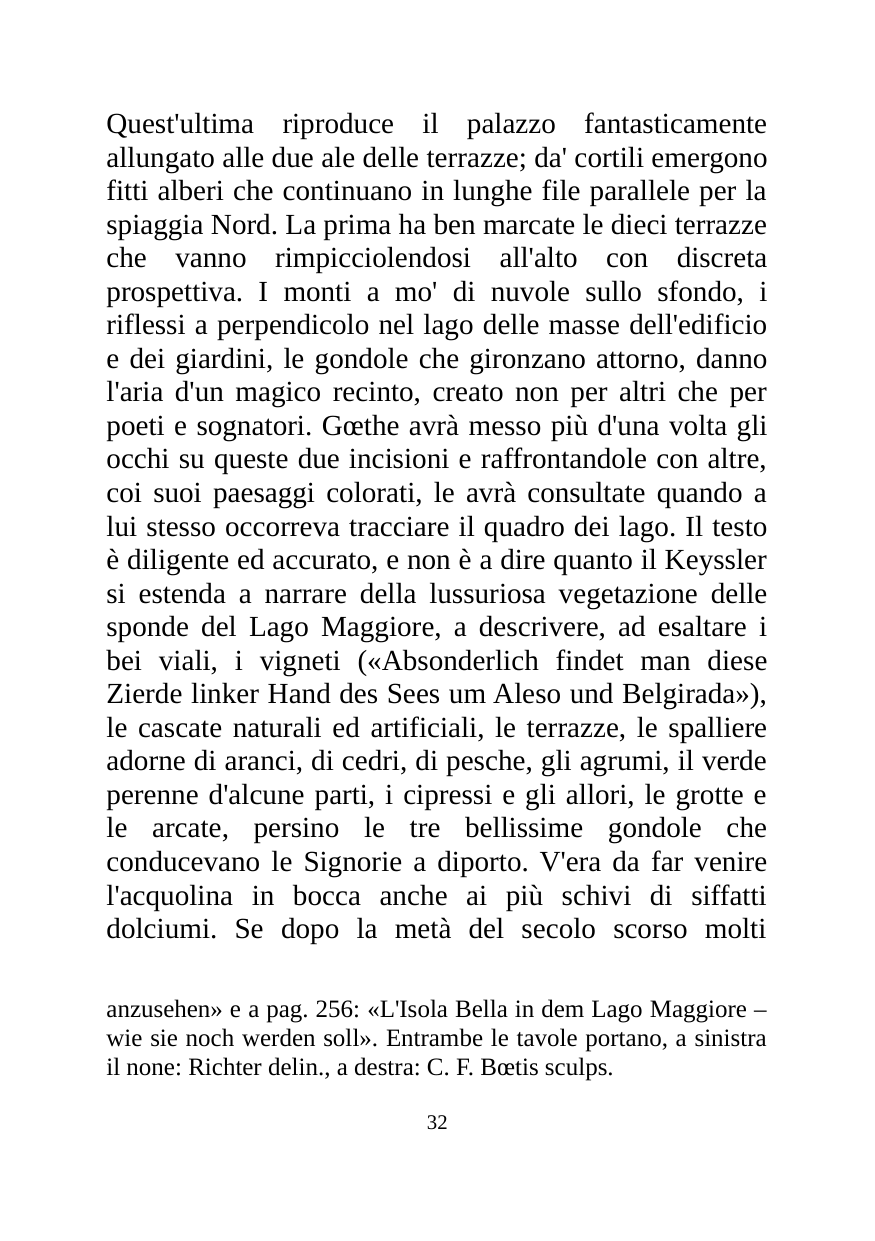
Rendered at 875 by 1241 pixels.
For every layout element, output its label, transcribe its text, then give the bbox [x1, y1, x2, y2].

text Gibbon, tutto pieno dei suoi ricordi romani, visitava le Isole Borromee senza deplorare, come Gian Giacomo Rousseau, che l'arte avesse guastato la natura. È singolare com'egli, nella brevissima descrizione fatta del suo viaggio in Italia (Memorie, 1764-1765), dove non parla che di città, faccia una sola eccezione per l'Isola Bella e la chiami «un sito magico, opera delle fate, nel mezzo d'un lago rinchiuso da montagne». Parecchi anni prima di Rousseau e di Gibbon, il diligentissimo Keyssler, che abbiam visto citato dal Gœthe nella «Dichtung und Wahrheit», che non era nè poeta nè storico, ma che aveva per altro velleità d'erudito e d'antiquario, dava nel 1° volume delle sue «Neueste Reisen», in forma di lettera, una descrizione particolareggiata delle Isole Borromee, e v'aggiungeva due grandi tavole illustrative (le uniche nel 1° volume. Nel 2° non trovo che le figure d'un coniglio e d'un pesce, e si badi che sul titolo dell'opera s'indica espressamente: «spiegato con diverse incisioni») rappresentanti la prima: «l'Isola Bella vista dal Sud» e l'altra: «l'Isola Bella come dovrà essere nell'avvenire». Quest'ultima riproduce il palazzo fantasticamente allungato alle due ale delle terrazze; da' cortili emergono fitti alberi che continuano in lunghe file parallele per la spiaggia Nord. La prima ha ben marcate le dieci terrazze che vanno rimpicciolendosi all'alto con discreta prospettiva. I monti a mo' di nuvole sullo sfondo, i riflessi a perpendicolo nel lago delle masse dell'edificio e dei giardini, le gondole che gironzano attorno, danno l'aria d'un magico recinto, creato non per altri che per poeti e sognatori. Gœthe avrà messo più d'una volta gli occhi su queste due incisioni e raffrontandole con altre, coi suoi paesaggi colorati, le avrà consultate quando a lui stesso occorreva tracciare il quadro dei lago. Il testo è diligente ed accurato, e non è a dire quanto il Keyssler si estenda a narrare della lussuriosa vegetazione delle sponde del Lago Maggiore, a descrivere, ad esaltare i bei viali, i vigneti («Absonderlich findet man diese Zierde linker Hand des Sees um Aleso und Belgirada»), le cascate naturali ed artificiali, le terrazze, le spalliere adorne di aranci, di cedri, di pesche, gli agrumi, il verde perenne d'alcune parti, i cipressi e gli allori, le grotte e le arcate, persino le tre bellissime gondole che conducevano le Signorie a diporto. V'era da far venire l'acquolina in bocca anche ai più schivi di siffatti dolciumi. Se dopo la metà del secolo scorso molti Tedeschi pigliavano la via delle Isole per recarsi in Italia ed a Roma, lo dobbiamo in gran parte al nostro Keyssler. Perchè non il solo Bædecker dei nostri prosaici tempi può vantarsi d'aver fatto muover le gambe a modo suo a buona parte della curiosa razza umana; effetto simile, sebbene in minor proporzione, producevano i densi volumi dei nostri nonni descrittori di viaggi, vere guide restie ad ogni tasca e lette nondimeno con avidità anche dai sommi. Chi è un po' versato nella letteratura tedesca, nel suo più classico periodo, non dirà ch'io favoleggio. Che Gœthe e Gian Paolo Richter abbiano fatto uso di questa vecchia descrizione delle Isole, più che delle posteriori, non voglio, nè posso con certezza affermare. Ricercatissimi, in voga quanto mai, erano i Viaggi descritti dall'Archenholz che Carolina Schlegel e Carlotta Schiller leggevano con speciale interesse, ma nei volumi dedicati all'Italia non si parla nè delle Isole, nè del Lago Maggiore. In compenso il Volkmann, che descrisse un po' tutte le parti del mondo, fra altre, alcune che non vide mai (come a dire la Spagna), dedica tutto un capitolo delle sue «Historischkritische Nachrichten von Italien» alle nostre contrade. «A nessuno», dice il Volkmann (pag. 318), «che intraprenda un viaggio in Italia si potrà perdonare se tralascia di visitare per un pajo di giorni questi luoghi che non hanno pari in nessuna parte». Dei giardini dell'Isola, dice il Volkmann, che superano forse tutto quello che la storia antica raccontava dei giardini pensili di Babilonia. Non si capisce come il Volkmann, la guida prediletta del Gœthe, non abbia invogliato il gran poeta a vedere coi propri occhi il paese della sua Mignon. L'abate Andrés, molto stimato anche in Germania, in una delle sue «Lettere famigliari al fratello Carlo», dà anche lui una descrizione entusiastica del Lago Maggiore e delle Isole. «Non creder finte o fuori del naturale le Isole di Calipso e di Alcina, e quelle altre cantate dai poeti, poichè tutte sono inferiori alla realtà, tutte non eguagliano in bellezza ciò che abbiam visto coi nostri propri occhi all'Isola Bella». Nel medesimo anno in cui i «Lehrjahren» del Gœthe venivano alla luce (1795), Matthison, dopo aver come Salis ammirato e cantato il Ticino, si dirigeva al Lago Maggiore e godeva lui pure le delizie e gli incanti delle Isole e dei suoi dintorni, che nei «Ricordi» riaccosta poco meno che al Paradiso. Un Paradiso davvero doveva essere il soggiorno al Lago Maggiore dei personaggi del «Titano» (1799-1803) di Gian Paolo Richter. Vero è che all'illustre romanziere si mossero rimproveri d'aver fantasticato fuor di misura tracciando un quadro infedele, esuberante di colori e di luce, delle contrade che solo conosceva dalle descrizioni dei viaggiatori, ma non è men vero che i fantasticissimi primi capitoli del «Titano», dove le Isole Borromee appajono or come «Olimpo della natura», or come «marittime Dee», or come «galleggiante Paradiso», dove Dian dice del Lago questa stupenda corbelleria: «Non ti par egli vedere, sulle cime dei monti che costeggiano il Lago Maggiore, riuniti gli Dei che versano per mille cornucopie vino a flutti, a cascate (Wein in Kaskaden), e fanno sì che il lago straripi e spumeggi all'intorno?» e dove un altro beatissimo mortale esclama: «A un amico ch'io amo veramente non saprei cosa desiderar di meglio che una madre, una sorella e tre anni di vita comune all'Isola Bella», non è meno vero che tali affermazioni destavano nei lettori una brama immensa di godere anch'essi di tanto Paradiso e di saziar la vista all'aspetto reale e non immaginario dei giardini fatati del Lago Maggiore. Von der Hagen confessa essere state le Isole Borromee lo scopo e l'attrazione principale del suo viaggio in Italia per andar dietro alle scene esposte nel romanzo di Gian Paolo. Il teologo Carlo Hase che nell'inverno del 1829 intraprende coll'amico Hermann un viaggio in Italia ricorda pure, visitando le Isole Borromee, i personaggi del «Titano» che, nelle sue preziose memorie chiama i suoi «geni tutelari» e riaccosta le scene reali della natura e quelle create dall'esuberante fantasia del poeta. E come l'Hagen e l'Hase, quant'altri Tedeschi avranno vagato lassù sui terrapieni, sulle terrazze dell'Isola ammaliatrice, rimembrando le romantiche scene dei loro poeti, quanti, mentre il guardiano con querula voce indica il nome delle piante nel giardino, dei paesi sparsi qua e là sulle rive, o con passi affrettati si muove al basso per esser compagno ad altri, avranno avuto presente la scena dei «Wanderjaharen» nella quale, come verremo esponendo appresso, le amiche e gli amici riuniti su d'una delle più alte terrazze dell'Isola, in una sera illuminata dalla luna, si danno l'ultimo addio, ed al pittore non vien fatto di rimandare in gola la canzone di Mignon che vuol traboccare e trabocca davvero: [106, 106, 768, 945]
text anzusehen» e a pag. 256: «L'Isola Bella in dem Lago Maggiore – wie sie noch werden soll». Entrambe le tavole portano, a sinistra il none: Richter delin., a destra: C. F. Bœtis sculps. [106, 994, 768, 1080]
